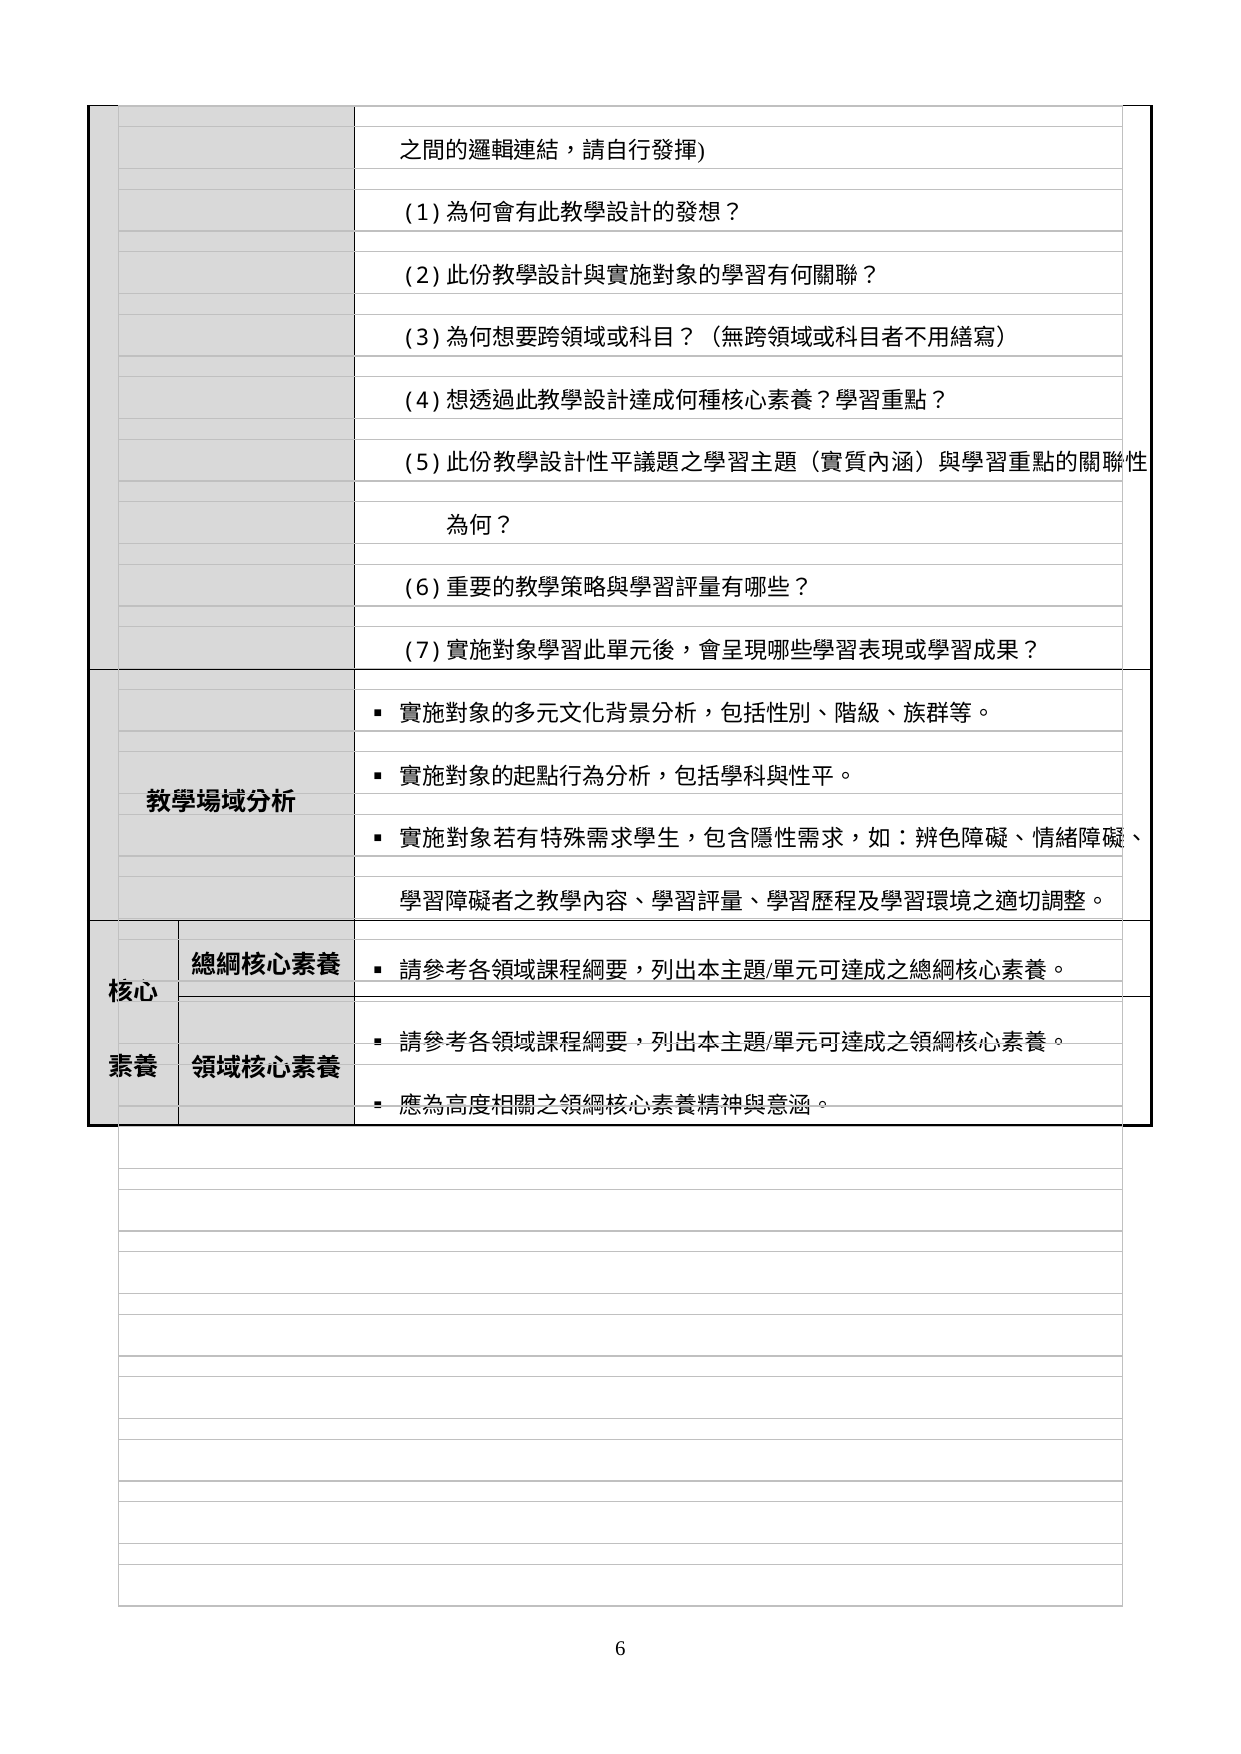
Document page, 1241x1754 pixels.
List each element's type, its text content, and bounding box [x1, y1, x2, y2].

table_cell 針對此示例之教學設計發想與理念，可參考下列提醒：(需要留意每項提醒之間的邏輯連結，請自行發揮) 為何會有此教學設計的發想？ 此份教學設計與實施對象的學習有何關聯？ 為何想要跨領域或科目？（無跨領域或科目者不用繕寫） 想透過此教學設計達成何種核心素養？學習重點？ 此份教學設計性平議題之學習主題（實質內涵）與學習重點的關聯性為何？ 重要的教學策略與學習評量有哪些？ 實施對象學習此單元後，會呈現哪些學習表現或學習成果？ [355, 482, 1122, 501]
table_cell 教學設計動機與理念 [119, 169, 354, 189]
table_cell 領域核心素養 [179, 1002, 354, 1043]
table_cell 請參考各領域課程綱要，列出本主題/單元可達成之總綱核心素養。 [355, 940, 1122, 980]
table_cell 針對此示例之教學設計發想與理念，可參考下列提醒：(需要留意每項提醒之間的邏輯連結，請自行發揮) 為何會有此教學設計的發想？ 此份教學設計與實施對象的學習有何關聯？ 為何想要跨領域或科目？（無跨領域或科目者不用繕寫） 想透過此教學設計達成何種核心素養？學習重點？ 此份教學設計性平議題之學習主題（實質內涵）與學習重點的關聯性為何？ 重要的教學策略與學習評量有哪些？ 實施對象學習此單元後，會呈現哪些學習表現或學習成果？ [355, 607, 1122, 626]
table_cell 教學設計動機與理念 [119, 252, 354, 293]
table_cell 教學設計動機與理念 [119, 607, 354, 626]
table_cell [179, 982, 354, 996]
table_cell 核心 素養 [119, 1065, 178, 1105]
table_cell 核心 素養 [90, 921, 118, 1124]
table_cell 教學設計動機與理念 [119, 482, 354, 501]
table_cell [90, 670, 118, 920]
table_cell 針對此示例之教學設計發想與理念，可參考下列提醒：(需要留意每項提醒之間的邏輯連結，請自行發揮) 為何會有此教學設計的發想？ 此份教學設計與實施對象的學習有何關聯？ 為何想要跨領域或科目？（無跨領域或科目者不用繕寫） 想透過此教學設計達成何種核心素養？學習重點？ 此份教學設計性平議題之學習主題（實質內涵）與學習重點的關聯性為何？ 重要的教學策略與學習評量有哪些？ 實施對象學習此單元後，會呈現哪些學習表現或學習成果？ [355, 252, 1122, 293]
table_cell 針對此示例之教學設計發想與理念，可參考下列提醒：(需要留意每項提醒之間的邏輯連結，請自行發揮) 為何會有此教學設計的發想？ 此份教學設計與實施對象的學習有何關聯？ 為何想要跨領域或科目？（無跨領域或科目者不用繕寫） 想透過此教學設計達成何種核心素養？學習重點？ 此份教學設計性平議題之學習主題（實質內涵）與學習重點的關聯性為何？ 重要的教學策略與學習評量有哪些？ 實施對象學習此單元後，會呈現哪些學習表現或學習成果？ [355, 544, 1122, 564]
table_cell 實施對象的多元文化背景分析，包括性別、階級、族群等。 實施對象的起點行為分析，包括學科與性平。 實施對象若有特殊需求學生，包含隱性需求，如：辨色障礙、情緒障礙、學習障礙者之教學內容、學習評量、學習歷程及學習環境之適切調整。 [355, 752, 1122, 793]
table_cell 實施對象的多元文化背景分析，包括性別、階級、族群等。 實施對象的起點行為分析，包括學科與性平。 實施對象若有特殊需求學生，包含隱性需求，如：辨色障礙、情緒障礙、學習障礙者之教學內容、學習評量、學習歷程及學習環境之適切調整。 [355, 732, 1122, 751]
table_cell 核心 素養 [119, 1044, 178, 1064]
table_cell 教學設計動機與理念 [119, 565, 354, 605]
table_cell [119, 732, 354, 751]
table_cell 教學設計動機與理念 [119, 627, 354, 668]
table_cell 領域核心素養 [179, 1107, 354, 1124]
table_cell 請參考各領域課程綱要，列出本主題/單元可達成之領綱核心素養。 應為高度相關之領綱核心素養精神與意涵。 [1123, 997, 1150, 1124]
table_cell [119, 877, 354, 918]
table_cell [119, 857, 354, 876]
table_cell 針對此示例之教學設計發想與理念，可參考下列提醒：(需要留意每項提醒之間的邏輯連結，請自行發揮) 為何會有此教學設計的發想？ 此份教學設計與實施對象的學習有何關聯？ 為何想要跨領域或科目？（無跨領域或科目者不用繕寫） 想透過此教學設計達成何種核心素養？學習重點？ 此份教學設計性平議題之學習主題（實質內涵）與學習重點的關聯性為何？ 重要的教學策略與學習評量有哪些？ 實施對象學習此單元後，會呈現哪些學習表現或學習成果？ [355, 232, 1122, 251]
table_cell 針對此示例之教學設計發想與理念，可參考下列提醒：(需要留意每項提醒之間的邏輯連結，請自行發揮) 為何會有此教學設計的發想？ 此份教學設計與實施對象的學習有何關聯？ 為何想要跨領域或科目？（無跨領域或科目者不用繕寫） 想透過此教學設計達成何種核心素養？學習重點？ 此份教學設計性平議題之學習主題（實質內涵）與學習重點的關聯性為何？ 重要的教學策略與學習評量有哪些？ 實施對象學習此單元後，會呈現哪些學習表現或學習成果？ [355, 127, 1122, 168]
table_cell 針對此示例之教學設計發想與理念，可參考下列提醒：(需要留意每項提醒之間的邏輯連結，請自行發揮) 為何會有此教學設計的發想？ 此份教學設計與實施對象的學習有何關聯？ 為何想要跨領域或科目？（無跨領域或科目者不用繕寫） 想透過此教學設計達成何種核心素養？學習重點？ 此份教學設計性平議題之學習主題（實質內涵）與學習重點的關聯性為何？ 重要的教學策略與學習評量有哪些？ 實施對象學習此單元後，會呈現哪些學習表現或學習成果？ [355, 440, 1122, 480]
table_cell 實施對象的多元文化背景分析，包括性別、階級、族群等。 實施對象的起點行為分析，包括學科與性平。 實施對象若有特殊需求學生，包含隱性需求，如：辨色障礙、情緒障礙、學習障礙者之教學內容、學習評量、學習歷程及學習環境之適切調整。 [355, 857, 1122, 876]
table_cell [355, 982, 1122, 996]
table_cell 針對此示例之教學設計發想與理念，可參考下列提醒：(需要留意每項提醒之間的邏輯連結，請自行發揮) 為何會有此教學設計的發想？ 此份教學設計與實施對象的學習有何關聯？ 為何想要跨領域或科目？（無跨領域或科目者不用繕寫） 想透過此教學設計達成何種核心素養？學習重點？ 此份教學設計性平議題之學習主題（實質內涵）與學習重點的關聯性為何？ 重要的教學策略與學習評量有哪些？ 實施對象學習此單元後，會呈現哪些學習表現或學習成果？ [355, 169, 1122, 189]
table_cell 教學設計動機與理念 [119, 107, 354, 126]
table_cell 實施對象的多元文化背景分析，包括性別、階級、族群等。 實施對象的起點行為分析，包括學科與性平。 實施對象若有特殊需求學生，包含隱性需求，如：辨色障礙、情緒障礙、學習障礙者之教學內容、學習評量、學習歷程及學習環境之適切調整。 [355, 815, 1122, 855]
table_cell 總綱核心素養 [179, 940, 354, 980]
table_cell [119, 690, 354, 730]
table_cell 核心 素養 [119, 982, 178, 1001]
table_cell [119, 815, 354, 855]
table_cell 請參考各領域課程綱要，列出本主題/單元可達成之領綱核心素養。 應為高度相關之領綱核心素養精神與意涵。 [355, 1107, 1122, 1124]
table_cell 教學設計動機與理念 [119, 190, 354, 230]
table_cell 教學設計動機與理念 [119, 127, 354, 168]
table_cell 核心 素養 [119, 1107, 178, 1124]
table_cell 實施對象的多元文化背景分析，包括性別、階級、族群等。 實施對象的起點行為分析，包括學科與性平。 實施對象若有特殊需求學生，包含隱性需求，如：辨色障礙、情緒障礙、學習障礙者之教學內容、學習評量、學習歷程及學習環境之適切調整。 [355, 690, 1122, 730]
table_cell 針對此示例之教學設計發想與理念，可參考下列提醒：(需要留意每項提醒之間的邏輯連結，請自行發揮) 為何會有此教學設計的發想？ 此份教學設計與實施對象的學習有何關聯？ 為何想要跨領域或科目？（無跨領域或科目者不用繕寫） 想透過此教學設計達成何種核心素養？學習重點？ 此份教學設計性平議題之學習主題（實質內涵）與學習重點的關聯性為何？ 重要的教學策略與學習評量有哪些？ 實施對象學習此單元後，會呈現哪些學習表現或學習成果？ [355, 627, 1122, 668]
table_cell 核心 素養 [119, 921, 178, 939]
table_cell 教學設計動機與理念 [119, 377, 354, 418]
table_cell 針對此示例之教學設計發想與理念，可參考下列提醒：(需要留意每項提醒之間的邏輯連結，請自行發揮) 為何會有此教學設計的發想？ 此份教學設計與實施對象的學習有何關聯？ 為何想要跨領域或科目？（無跨領域或科目者不用繕寫） 想透過此教學設計達成何種核心素養？學習重點？ 此份教學設計性平議題之學習主題（實質內涵）與學習重點的關聯性為何？ 重要的教學策略與學習評量有哪些？ 實施對象學習此單元後，會呈現哪些學習表現或學習成果？ [1123, 106, 1150, 669]
table_cell 實施對象的多元文化背景分析，包括性別、階級、族群等。 實施對象的起點行為分析，包括學科與性平。 實施對象若有特殊需求學生，包含隱性需求，如：辨色障礙、情緒障礙、學習障礙者之教學內容、學習評量、學習歷程及學習環境之適切調整。 [355, 877, 1122, 918]
table_cell [119, 670, 354, 689]
table_cell [119, 752, 354, 793]
table_cell 教學設計動機與理念 [90, 106, 118, 669]
table_cell 核心 素養 [119, 940, 178, 980]
table_cell [179, 921, 354, 939]
table_cell 教學設計動機與理念 [119, 502, 354, 543]
table_cell 針對此示例之教學設計發想與理念，可參考下列提醒：(需要留意每項提醒之間的邏輯連結，請自行發揮) 為何會有此教學設計的發想？ 此份教學設計與實施對象的學習有何關聯？ 為何想要跨領域或科目？（無跨領域或科目者不用繕寫） 想透過此教學設計達成何種核心素養？學習重點？ 此份教學設計性平議題之學習主題（實質內涵）與學習重點的關聯性為何？ 重要的教學策略與學習評量有哪些？ 實施對象學習此單元後，會呈現哪些學習表現或學習成果？ [355, 190, 1122, 230]
table_cell 教學設計動機與理念 [119, 544, 354, 564]
table_cell 教學設計動機與理念 [119, 315, 354, 355]
table_cell [355, 921, 1122, 939]
table_cell 實施對象的多元文化背景分析，包括性別、階級、族群等。 實施對象的起點行為分析，包括學科與性平。 實施對象若有特殊需求學生，包含隱性需求，如：辨色障礙、情緒障礙、學習障礙者之教學內容、學習評量、學習歷程及學習環境之適切調整。 [355, 794, 1122, 814]
table_cell 針對此示例之教學設計發想與理念，可參考下列提醒：(需要留意每項提醒之間的邏輯連結，請自行發揮) 為何會有此教學設計的發想？ 此份教學設計與實施對象的學習有何關聯？ 為何想要跨領域或科目？（無跨領域或科目者不用繕寫） 想透過此教學設計達成何種核心素養？學習重點？ 此份教學設計性平議題之學習主題（實質內涵）與學習重點的關聯性為何？ 重要的教學策略與學習評量有哪些？ 實施對象學習此單元後，會呈現哪些學習表現或學習成果？ [355, 377, 1122, 418]
table_cell 核心 素養 [119, 1002, 178, 1043]
table_cell 領域核心素養 [179, 1065, 354, 1105]
table_cell 針對此示例之教學設計發想與理念，可參考下列提醒：(需要留意每項提醒之間的邏輯連結，請自行發揮) 為何會有此教學設計的發想？ 此份教學設計與實施對象的學習有何關聯？ 為何想要跨領域或科目？（無跨領域或科目者不用繕寫） 想透過此教學設計達成何種核心素養？學習重點？ 此份教學設計性平議題之學習主題（實質內涵）與學習重點的關聯性為何？ 重要的教學策略與學習評量有哪些？ 實施對象學習此單元後，會呈現哪些學習表現或學習成果？ [355, 357, 1122, 376]
table_cell 針對此示例之教學設計發想與理念，可參考下列提醒：(需要留意每項提醒之間的邏輯連結，請自行發揮) 為何會有此教學設計的發想？ 此份教學設計與實施對象的學習有何關聯？ 為何想要跨領域或科目？（無跨領域或科目者不用繕寫） 想透過此教學設計達成何種核心素養？學習重點？ 此份教學設計性平議題之學習主題（實質內涵）與學習重點的關聯性為何？ 重要的教學策略與學習評量有哪些？ 實施對象學習此單元後，會呈現哪些學習表現或學習成果？ [355, 107, 1122, 126]
table_cell 針對此示例之教學設計發想與理念，可參考下列提醒：(需要留意每項提醒之間的邏輯連結，請自行發揮) 為何會有此教學設計的發想？ 此份教學設計與實施對象的學習有何關聯？ 為何想要跨領域或科目？（無跨領域或科目者不用繕寫） 想透過此教學設計達成何種核心素養？學習重點？ 此份教學設計性平議題之學習主題（實質內涵）與學習重點的關聯性為何？ 重要的教學策略與學習評量有哪些？ 實施對象學習此單元後，會呈現哪些學習表現或學習成果？ [355, 502, 1122, 543]
table_cell 教學設計動機與理念 [119, 357, 354, 376]
table_cell 請參考各領域課程綱要，列出本主題/單元可達成之領綱核心素養。 應為高度相關之領綱核心素養精神與意涵。 [355, 1065, 1122, 1105]
table_cell 教學設計動機與理念 [119, 419, 354, 439]
table_cell 請參考各領域課程綱要，列出本主題/單元可達成之領綱核心素養。 應為高度相關之領綱核心素養精神與意涵。 [355, 997, 1122, 1001]
table_cell 領域核心素養 [179, 997, 354, 1001]
table_cell 針對此示例之教學設計發想與理念，可參考下列提醒：(需要留意每項提醒之間的邏輯連結，請自行發揮) 為何會有此教學設計的發想？ 此份教學設計與實施對象的學習有何關聯？ 為何想要跨領域或科目？（無跨領域或科目者不用繕寫） 想透過此教學設計達成何種核心素養？學習重點？ 此份教學設計性平議題之學習主題（實質內涵）與學習重點的關聯性為何？ 重要的教學策略與學習評量有哪些？ 實施對象學習此單元後，會呈現哪些學習表現或學習成果？ [355, 294, 1122, 314]
table_cell 教學場域分析 [119, 794, 354, 814]
table_cell 針對此示例之教學設計發想與理念，可參考下列提醒：(需要留意每項提醒之間的邏輯連結，請自行發揮) 為何會有此教學設計的發想？ 此份教學設計與實施對象的學習有何關聯？ 為何想要跨領域或科目？（無跨領域或科目者不用繕寫） 想透過此教學設計達成何種核心素養？學習重點？ 此份教學設計性平議題之學習主題（實質內涵）與學習重點的關聯性為何？ 重要的教學策略與學習評量有哪些？ 實施對象學習此單元後，會呈現哪些學習表現或學習成果？ [355, 565, 1122, 605]
table_cell 教學設計動機與理念 [119, 232, 354, 251]
table_cell 教學設計動機與理念 [119, 294, 354, 314]
table_cell 領域核心素養 [179, 1044, 354, 1064]
table_cell 請參考各領域課程綱要，列出本主題/單元可達成之領綱核心素養。 應為高度相關之領綱核心素養精神與意涵。 [355, 1044, 1122, 1064]
table_cell 針對此示例之教學設計發想與理念，可參考下列提醒：(需要留意每項提醒之間的邏輯連結，請自行發揮) 為何會有此教學設計的發想？ 此份教學設計與實施對象的學習有何關聯？ 為何想要跨領域或科目？（無跨領域或科目者不用繕寫） 想透過此教學設計達成何種核心素養？學習重點？ 此份教學設計性平議題之學習主題（實質內涵）與學習重點的關聯性為何？ 重要的教學策略與學習評量有哪些？ 實施對象學習此單元後，會呈現哪些學習表現或學習成果？ [355, 315, 1122, 355]
table_cell 教學設計動機與理念 [119, 440, 354, 480]
table_cell [1123, 921, 1150, 996]
table_cell 實施對象的多元文化背景分析，包括性別、階級、族群等。 實施對象的起點行為分析，包括學科與性平。 實施對象若有特殊需求學生，包含隱性需求，如：辨色障礙、情緒障礙、學習障礙者之教學內容、學習評量、學習歷程及學習環境之適切調整。 [355, 670, 1122, 689]
table_cell 針對此示例之教學設計發想與理念，可參考下列提醒：(需要留意每項提醒之間的邏輯連結，請自行發揮) 為何會有此教學設計的發想？ 此份教學設計與實施對象的學習有何關聯？ 為何想要跨領域或科目？（無跨領域或科目者不用繕寫） 想透過此教學設計達成何種核心素養？學習重點？ 此份教學設計性平議題之學習主題（實質內涵）與學習重點的關聯性為何？ 重要的教學策略與學習評量有哪些？ 實施對象學習此單元後，會呈現哪些學習表現或學習成果？ [355, 419, 1122, 439]
table_cell 實施對象的多元文化背景分析，包括性別、階級、族群等。 實施對象的起點行為分析，包括學科與性平。 實施對象若有特殊需求學生，包含隱性需求，如：辨色障礙、情緒障礙、學習障礙者之教學內容、學習評量、學習歷程及學習環境之適切調整。 [1123, 670, 1150, 920]
table_cell 請參考各領域課程綱要，列出本主題/單元可達成之領綱核心素養。 應為高度相關之領綱核心素養精神與意涵。 [355, 1002, 1122, 1043]
